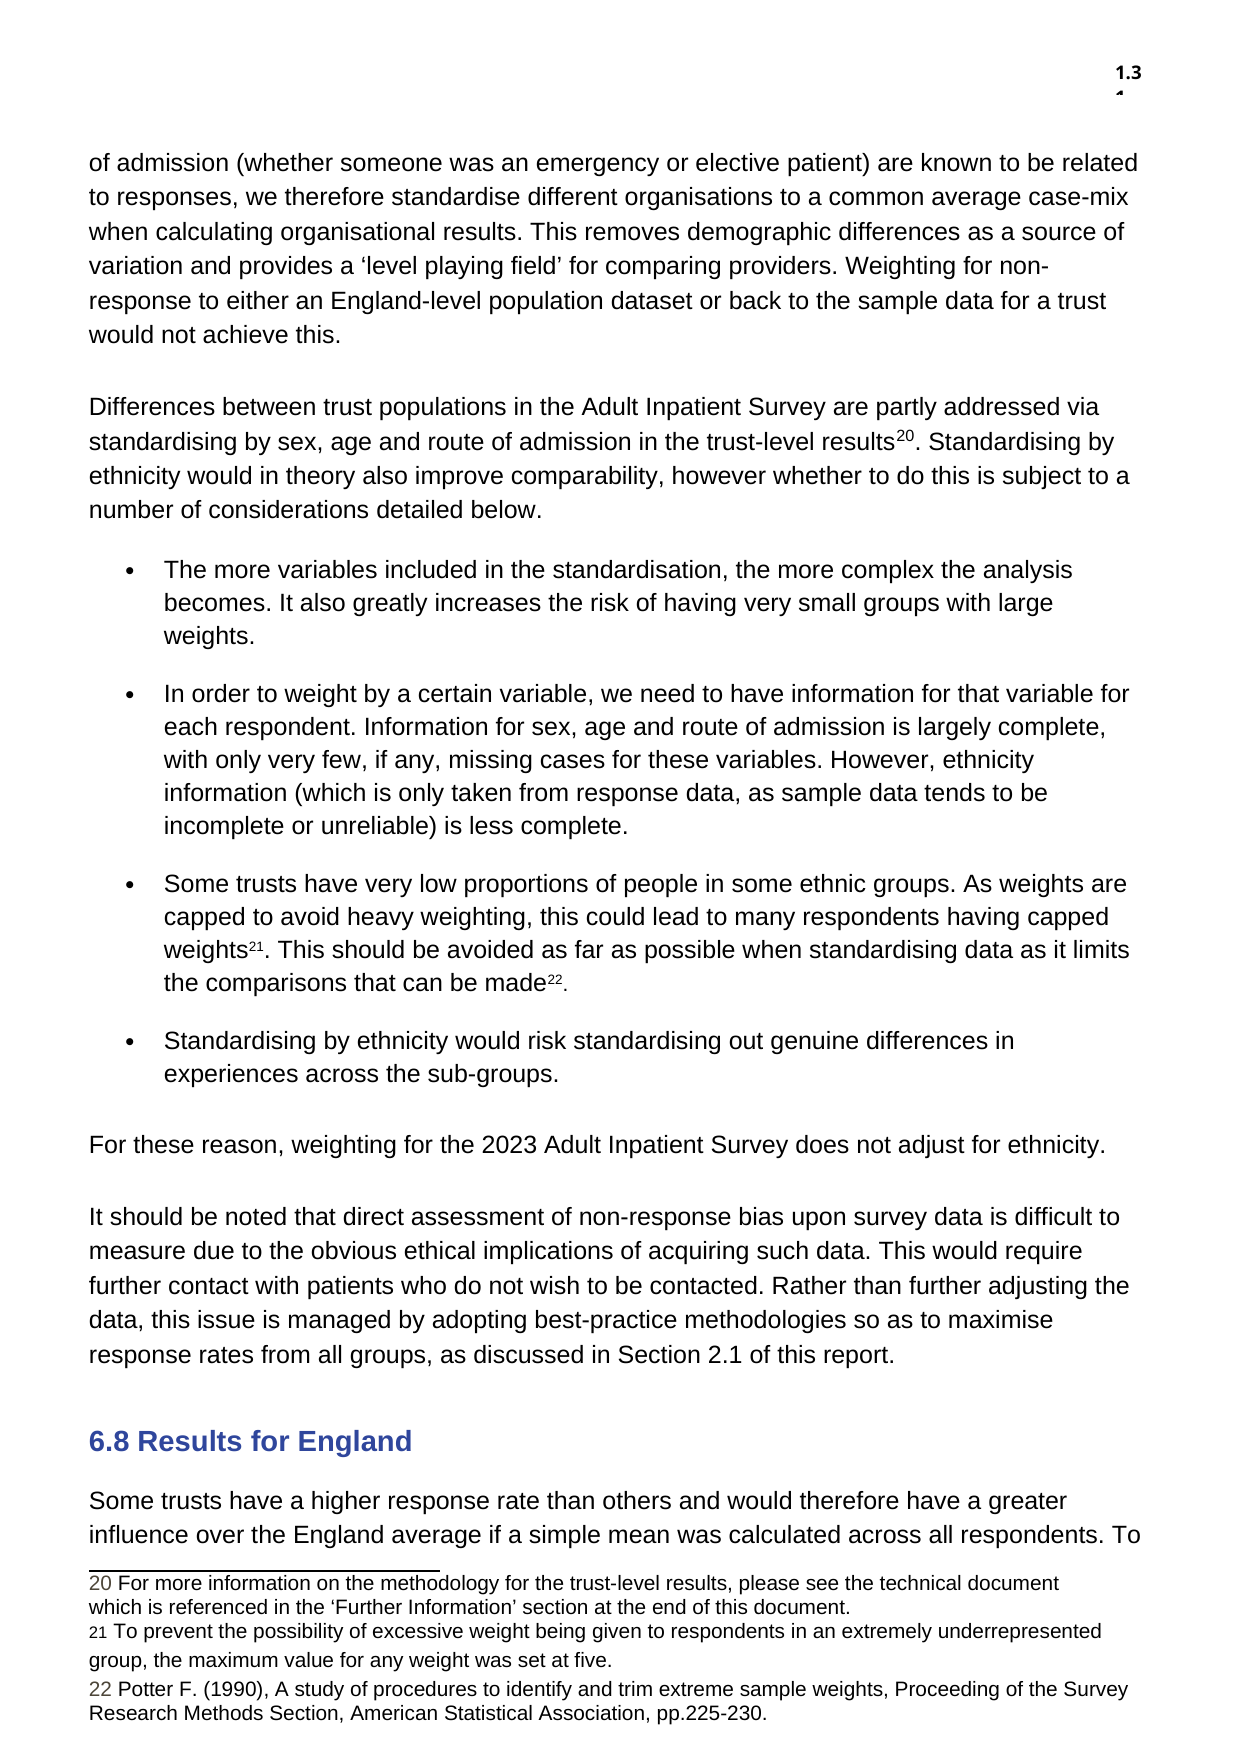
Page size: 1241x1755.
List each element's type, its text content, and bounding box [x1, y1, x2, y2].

text It should be noted that direct assessment of non-response bias upon survey data is difficult to measure due to the obvious ethical implications of acquiring such data. This would require further contact with patients who do not wish to be contacted. Rather than further adjusting the data, this issue is managed by adopting best-practice methodologies so as to maximise response rates from all groups, as discussed in Section 2.1 of this report. [89, 1202, 1152, 1368]
text Differences between trust populations in the Adult Inpatient Survey are partly addressed via standardising by sex, age and route of admission in the trust-level results. Standardising by ethnicity would in theory also improve comparability, however whether to do this is subject to a number of considerations detailed below. [89, 392, 1152, 524]
list The more variables included in the standardisation, the more complex the analysis becomes. It also greatly increases the risk of having very small groups with large weights. [126, 555, 1152, 650]
list Potter F. (1990), A study of procedures to identify and trim extreme sample weights, Proceeding of the Survey Research Methods Section, American Statistical Association, pp.225-230. [89, 1677, 1152, 1724]
list Standardising by ethnicity would risk standardising out genuine differences in experiences across the sub-groups. [126, 1026, 1152, 1088]
text Some trusts have a higher response rate than others and would therefore have a greater influence over the England average if a simple mean was calculated across all respondents. To [89, 1486, 1152, 1549]
text For more information on the methodology for the trust-level results, please see the technical document which is referenced in the ‘Further Information’ section at the end of this document. [89, 1571, 1110, 1619]
text of admission (whether someone was an emergency or elective patient) are known to be related to responses, we therefore standardise different organisations to a common average case-mix when calculating organisational results. This removes demographic differences as a source of variation and provides a ‘level playing field’ for comparing providers. Weighting for non-response to either an England-level population dataset or back to the sample data for a trust would not achieve this. [89, 148, 1152, 349]
list In order to weight by a certain variable, we need to have information for that variable for each respondent. Information for sex, age and route of admission is largely complete, with only very few, if any, missing cases for these variables. However, ethnicity information (which is only taken from response data, as sample data tends to be incomplete or unreliable) is less complete. [126, 679, 1152, 840]
subtitle 6.8 Results for England [89, 1424, 1152, 1458]
text For these reason, weighting for the 2023 Adult Inpatient Survey does not adjust for ethnicity. [89, 1130, 1152, 1158]
list Some trusts have very low proportions of people in some ethnic groups. As weights are capped to avoid heavy weighting, this could lead to many respondents having capped weights. This should be avoided as far as possible when standardising data as it limits the comparisons that can be made. [126, 869, 1152, 997]
list To prevent the possibility of excessive weight being given to respondents in an extremely underrepresented group, the maximum value for any weight was set at five. [89, 1619, 1152, 1672]
